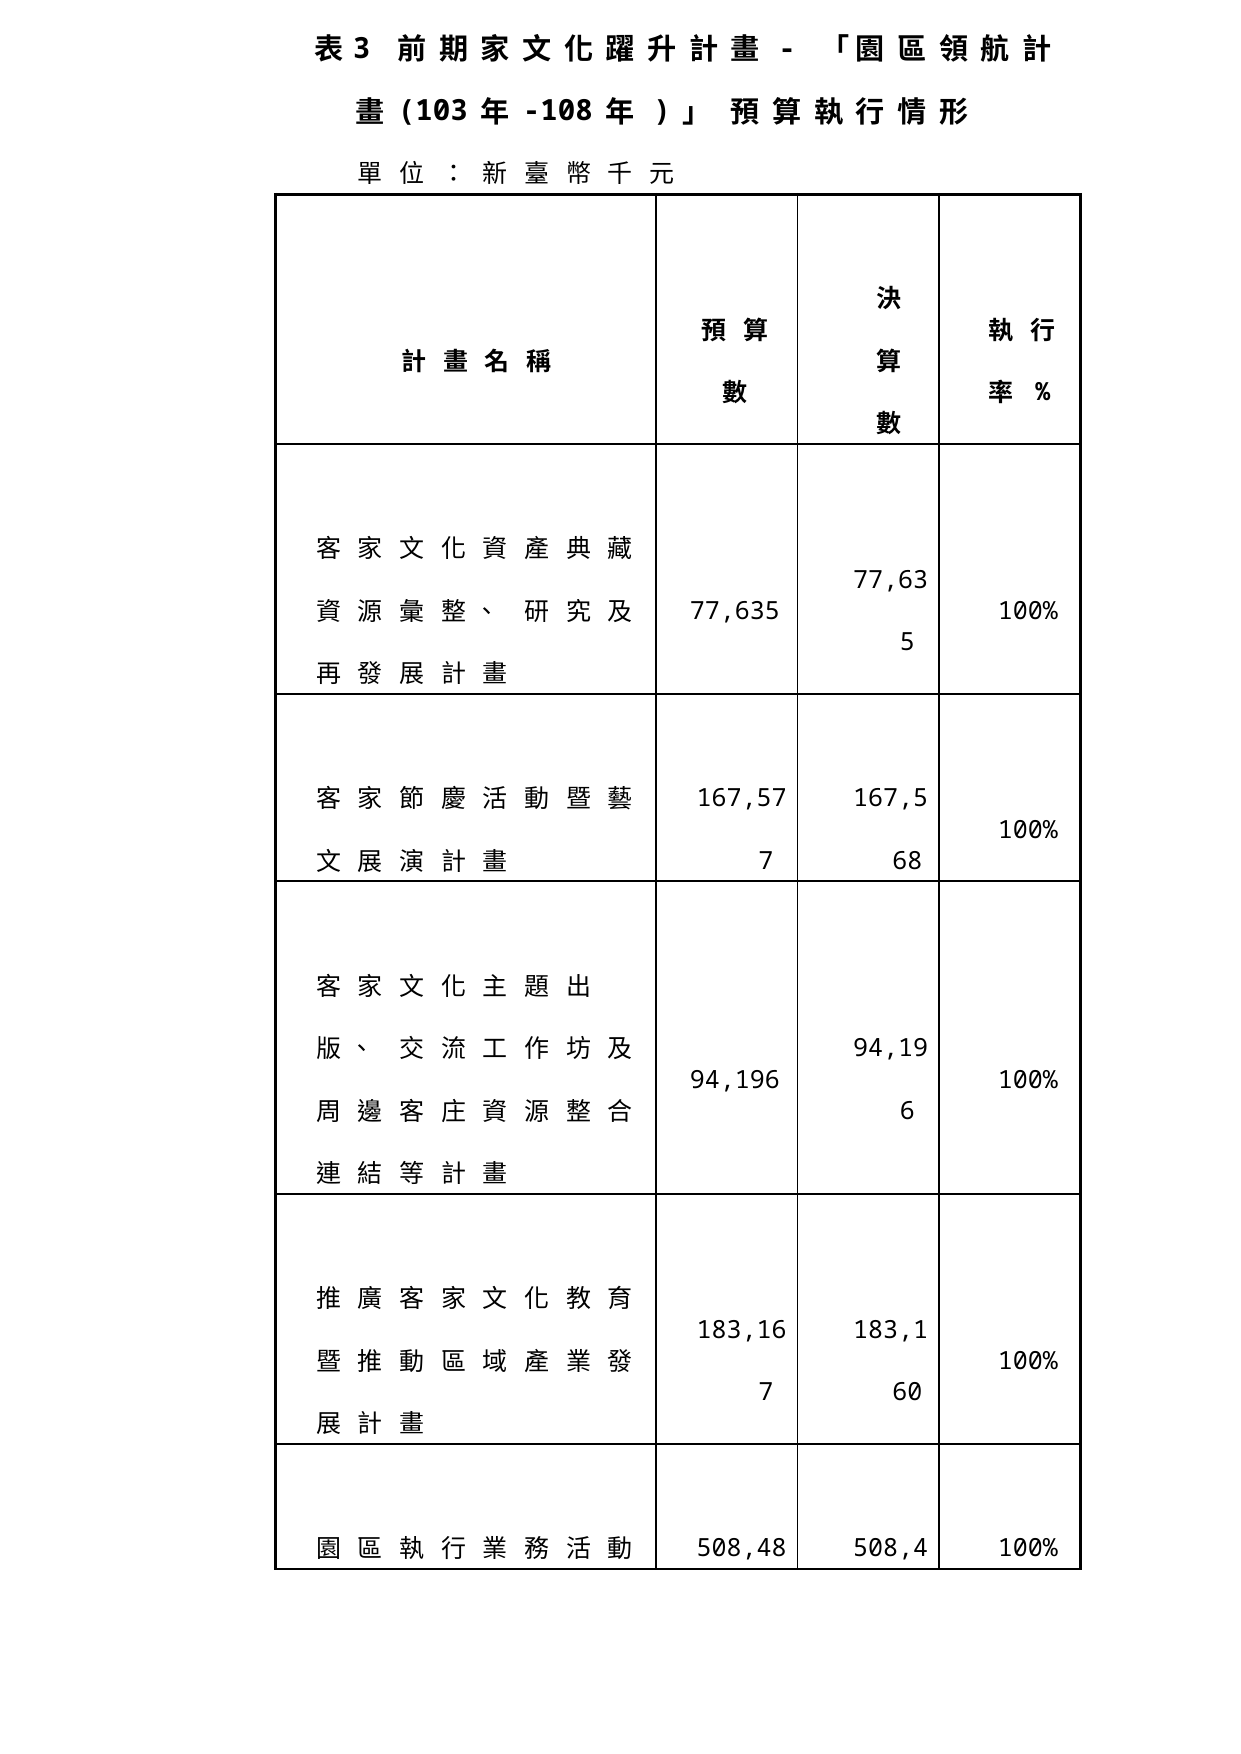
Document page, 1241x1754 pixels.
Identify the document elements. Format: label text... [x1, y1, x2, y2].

table_cell 100% [940, 1445, 1079, 1568]
table_cell 508,48 [657, 1445, 797, 1568]
table_cell 77,635 [798, 445, 938, 693]
table_cell 客家文化資產典藏資源彙整、研究及再發展計畫 [277, 445, 655, 693]
table_cell 客家文化主題出版、交流工作坊及周邊客庄資源整合連結等計畫 [277, 882, 655, 1193]
table_cell 94,196 [798, 882, 938, 1193]
table_cell 推廣客家文化教育暨推動區域產業發展計畫 [277, 1195, 655, 1443]
table_cell 園區執行業務活動 [277, 1445, 655, 1568]
table_cell 508,4 [798, 1445, 938, 1568]
table_cell 167,577 [657, 695, 797, 880]
table_cell 183,167 [657, 1195, 797, 1443]
table_cell 94,196 [657, 882, 797, 1193]
table_cell 183,160 [798, 1195, 938, 1443]
table_header 執行率% [940, 196, 1079, 443]
table_cell 100% [940, 1195, 1079, 1443]
table_header 預算數 [657, 196, 797, 443]
table_cell 客家節慶活動暨藝文展演計畫 [277, 695, 655, 880]
table_cell 100% [940, 882, 1079, 1193]
table_cell 100% [940, 445, 1079, 693]
text 表3 前期家文化躍升計畫-「園區領航計畫(103年-108年)」預算執行情形 單位：新臺幣千元 [269, 5, 1060, 193]
table_cell 100% [940, 695, 1079, 880]
table_cell 77,635 [657, 445, 797, 693]
table_header 計畫名稱 [277, 196, 655, 443]
table_cell 167,568 [798, 695, 938, 880]
table_header 決算數 [798, 196, 938, 443]
